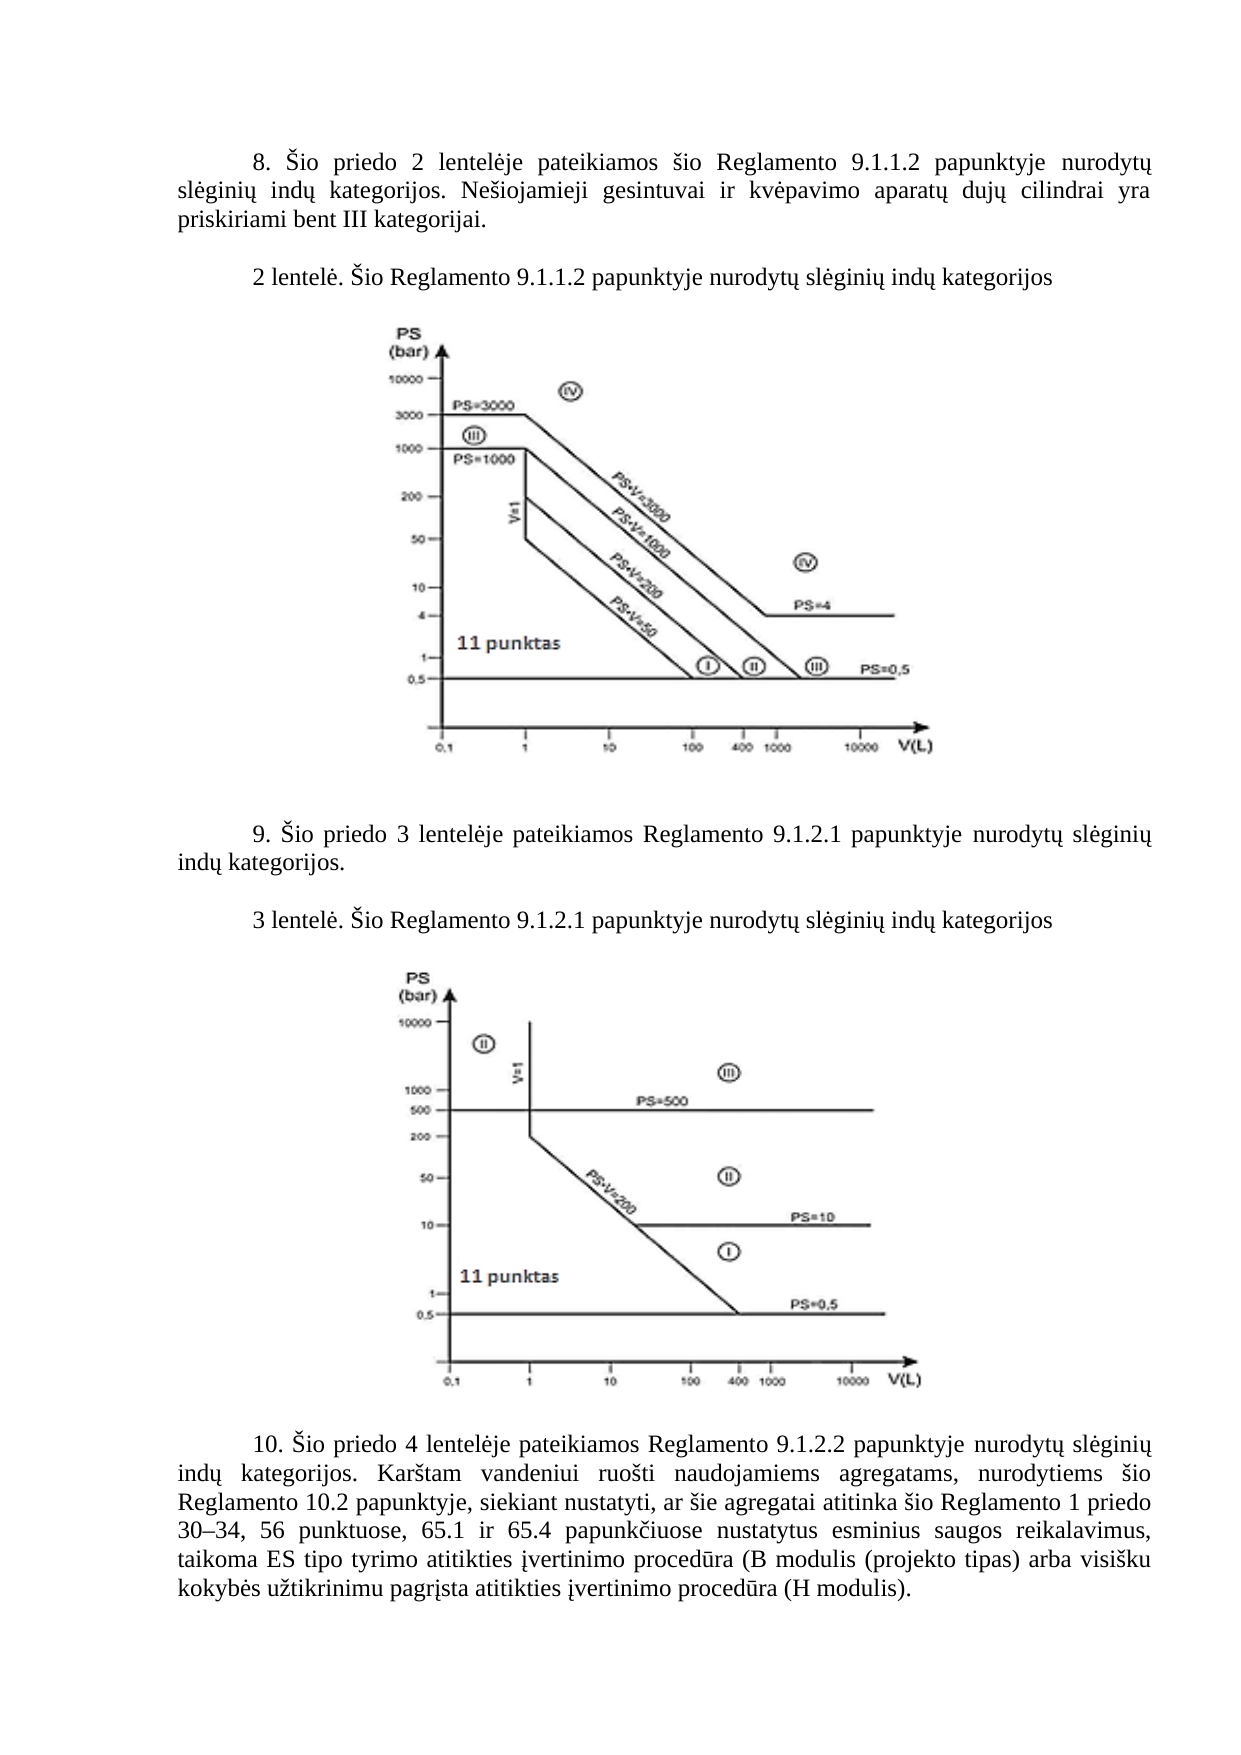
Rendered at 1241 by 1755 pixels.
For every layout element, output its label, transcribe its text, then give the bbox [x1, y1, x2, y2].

text 8. Šio priedo 2 lentelėje pateikiamos šio Reglamento 9.1.1.2 papunktyje nurodytų slėginių indų kategorijos. Nešiojamieji gesintuvai ir kvėpavimo aparatų dujų cilindrai yra priskiriami bent III kategorijai. [177, 147, 1152, 233]
text 10. Šio priedo 4 lentelėje pateikiamos Reglamento 9.1.2.2 papunktyje nurodytų slėginių indų kategorijos. Karštam vandeniui ruošti naudojamiems agregatams, nurodytiems šio Reglamento 10.2 papunktyje, siekiant nustatyti, ar šie agregatai atitinka šio Reglamento 1 priedo 30–34, 56 punktuose, 65.1 ir 65.4 papunkčiuose nustatytus esminius saugos reikalavimus, taikoma ES tipo tyrimo atitikties įvertinimo procedūra (B modulis (projekto tipas) arba visišku kokybės užtikrinimu pagrįsta atitikties įvertinimo procedūra (H modulis). [177, 1429, 1152, 1602]
text 2 lentelė. Šio Reglamento 9.1.1.2 papunktyje nurodytų slėginių indų kategorijos [177, 262, 1152, 291]
text 3 lentelė. Šio Reglamento 9.1.2.1 papunktyje nurodytų slėginių indų kategorijos [177, 905, 1152, 934]
text 9. Šio priedo 3 lentelėje pateikiamos Reglamento 9.1.2.1 papunktyje nurodytų slėginių indų kategorijos. [177, 819, 1152, 876]
